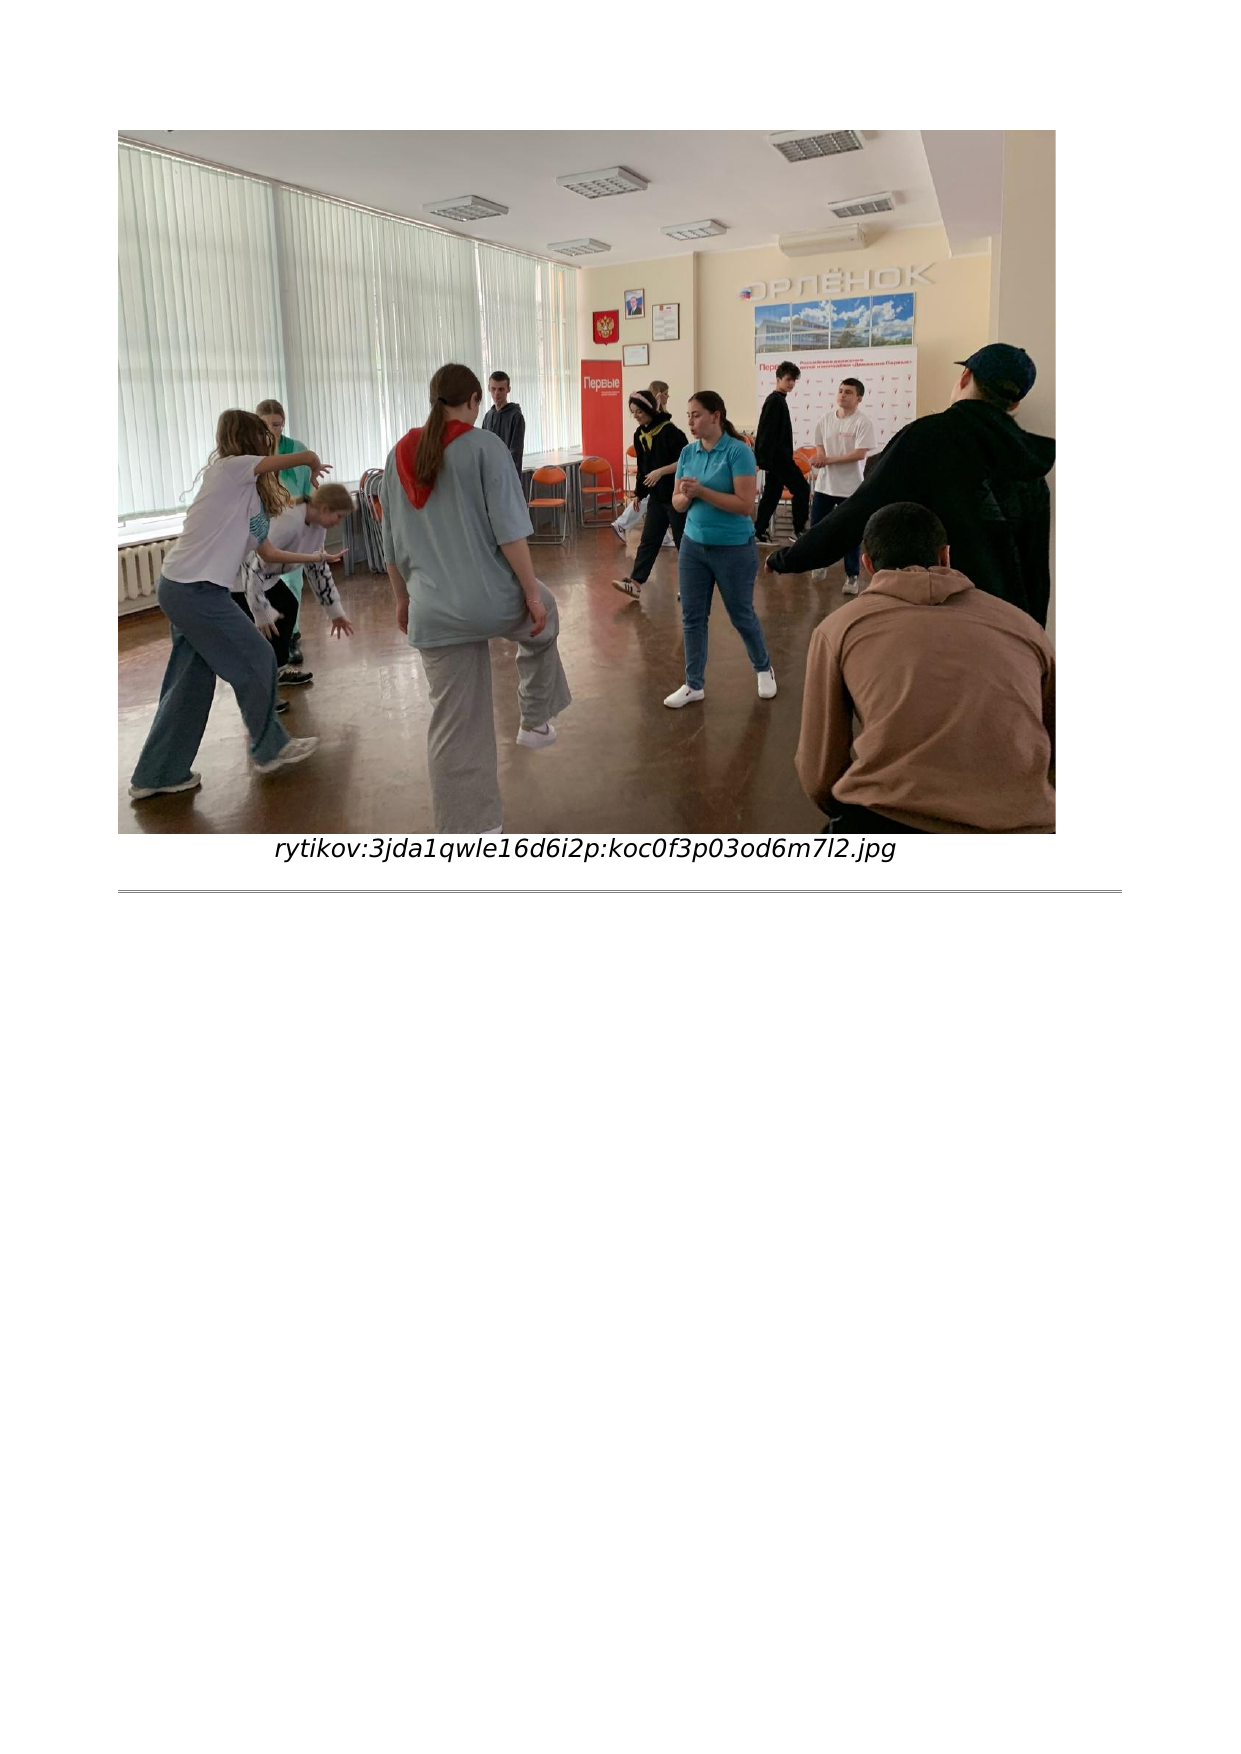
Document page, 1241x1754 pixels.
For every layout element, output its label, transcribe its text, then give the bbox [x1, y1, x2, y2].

text rytikov:3jda1qwle16d6i2p:koc0f3p03od6m7l2.jpg [118, 834, 1056, 863]
picture [118, 130, 1056, 834]
